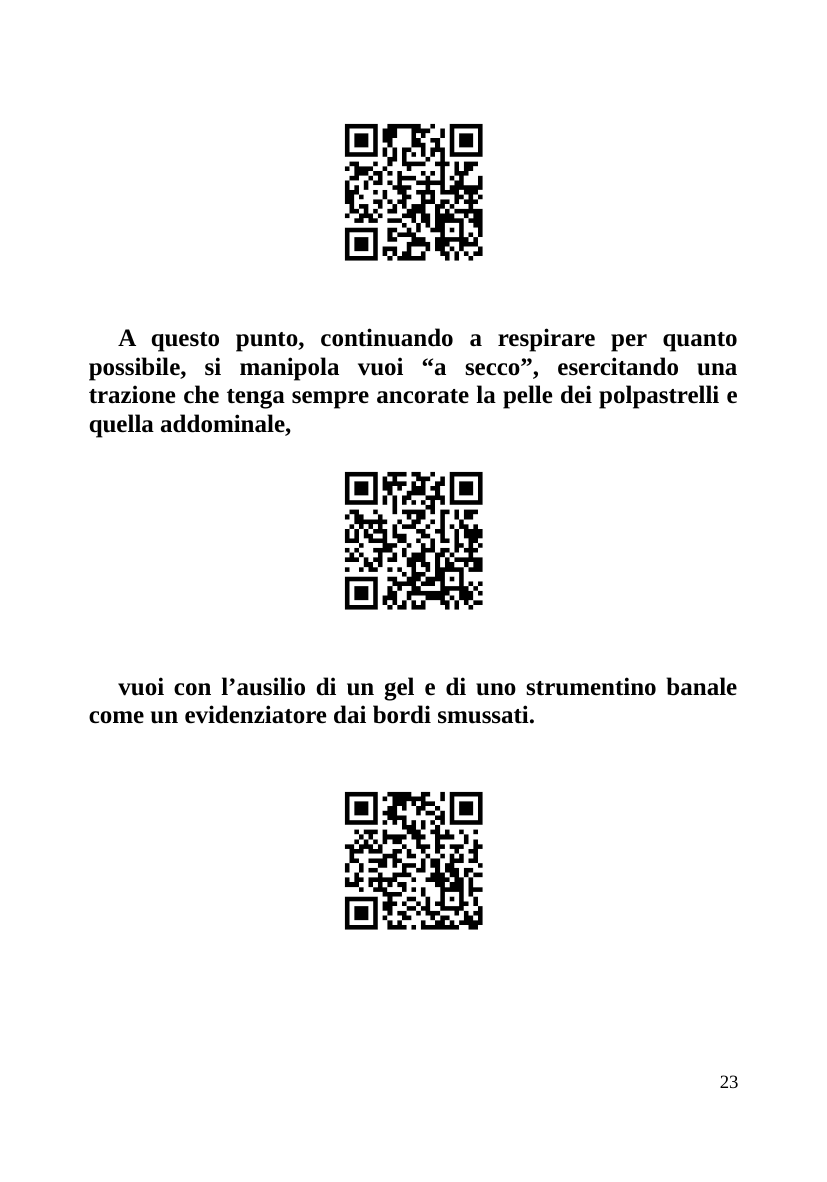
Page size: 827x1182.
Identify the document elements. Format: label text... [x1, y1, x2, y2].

text A questo punto, continuando a respirare per quanto possibile, si manipola vuoi “a secco”, esercitando una trazione che tenga sempre ancorate la pelle dei polpastrelli e quella addominale, [88, 323, 738, 438]
text vuoi con l’ausilio di un gel e di uno strumentino banale come un evidenziatore dai bordi smussati. [88, 672, 738, 729]
picture [339, 786, 488, 935]
picture [339, 466, 488, 615]
picture [339, 118, 488, 266]
